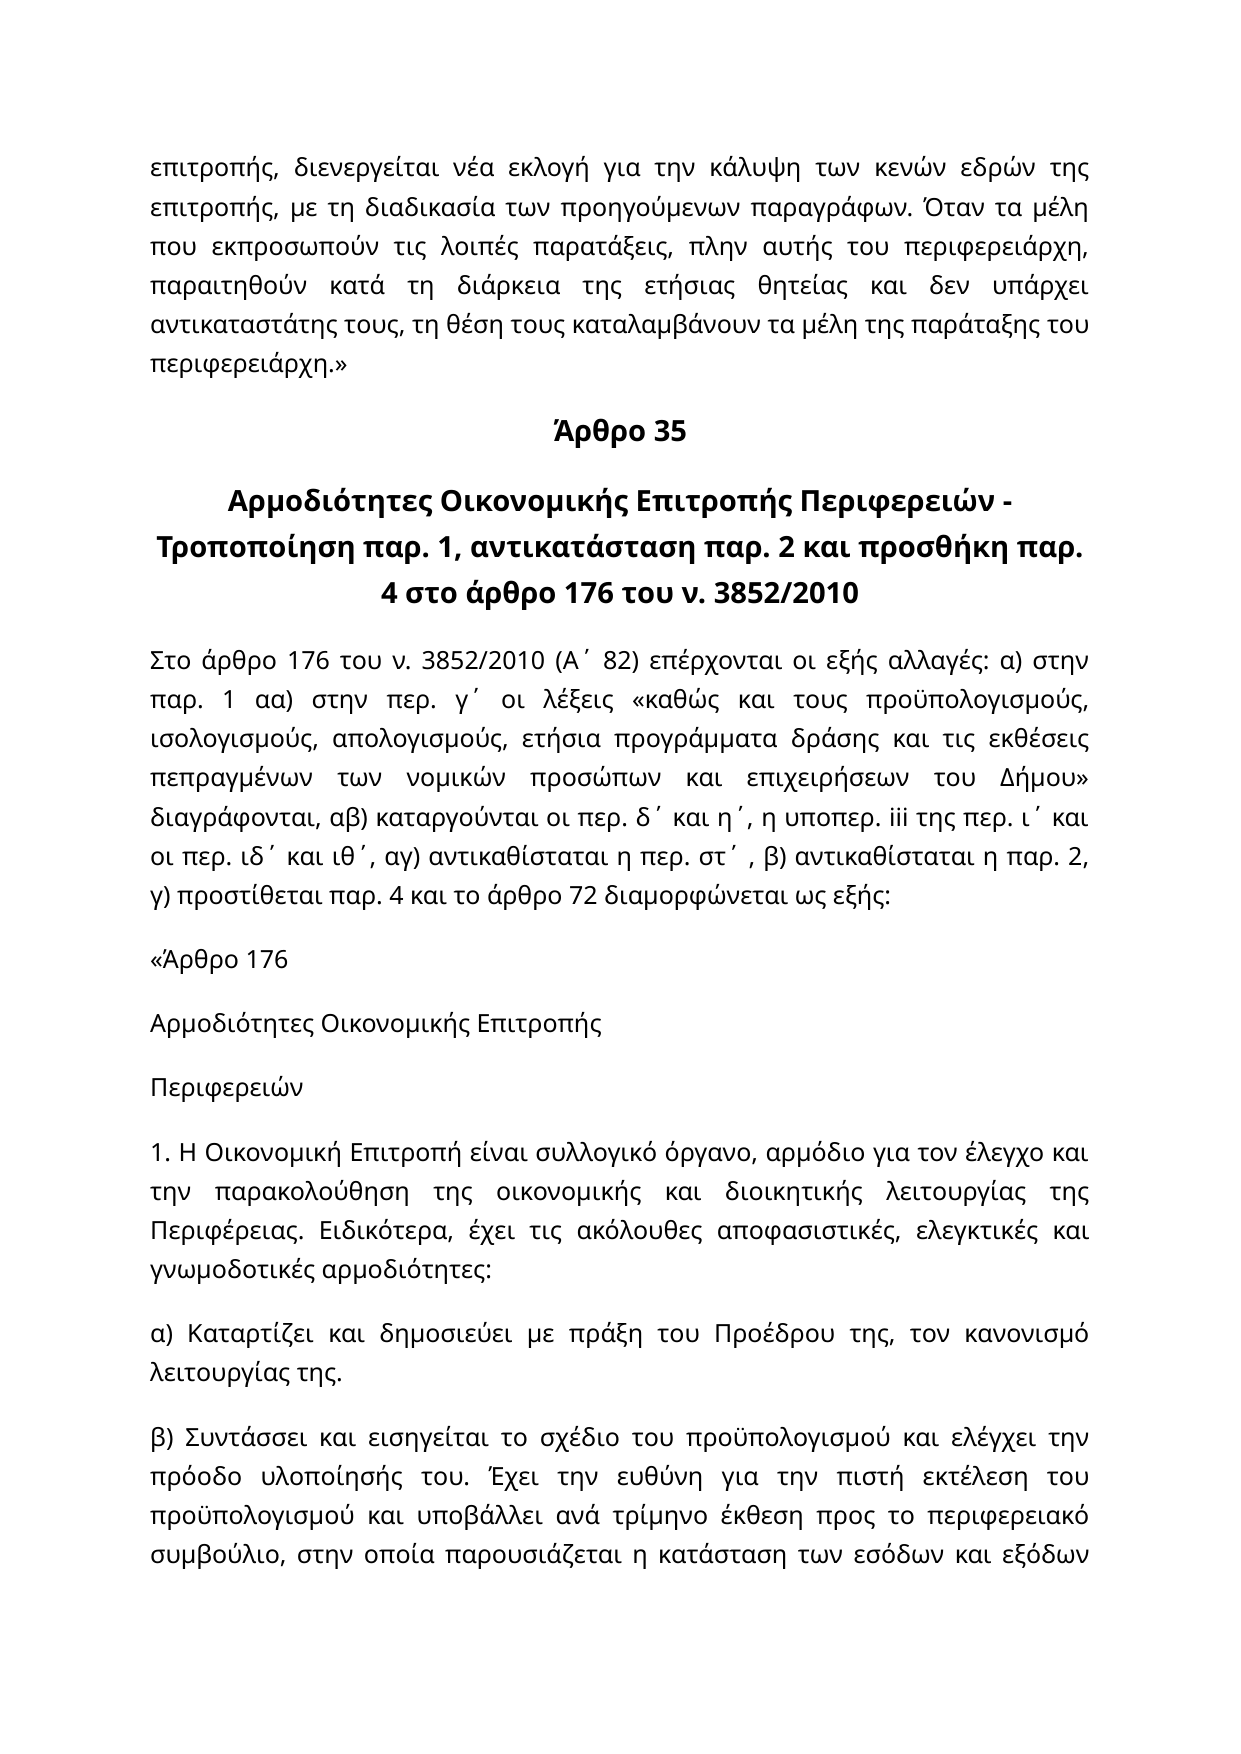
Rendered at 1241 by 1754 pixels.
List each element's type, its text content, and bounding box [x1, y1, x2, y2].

text 1. Η Οικονομική Επιτροπή είναι συλλογικό όργανο, αρμόδιο για τον έλεγχο και την παρακολούθηση της οικονομικής και διοικητικής λειτουργίας της Περιφέρειας. Ειδικότερα, έχει τις ακόλουθες αποφασιστικές, ελεγκτικές και γνωμοδοτικές αρμοδιότητες: [150, 1134, 1090, 1286]
text β) Συντάσσει και εισηγείται το σχέδιο του προϋπολογισμού και ελέγχει την πρόοδο υλοποίησής του. Έχει την ευθύνη για την πιστή εκτέλεση του προϋπολογισμού και υποβάλλει ανά τρίμηνο έκθεση προς το περιφερειακό συμβούλιο, στην οποία παρουσιάζεται η κατάσταση των εσόδων και εξόδων [150, 1419, 1090, 1571]
text «Άρθρο 176 [150, 942, 1090, 976]
text επιτροπής, διενεργείται νέα εκλογή για την κάλυψη των κενών εδρών της επιτροπής, με τη διαδικασία των προηγούμενων παραγράφων. Όταν τα μέλη που εκπροσωπούν τις λοιπές παρατάξεις, πλην αυτής του περιφερειάρχη, παραιτηθούν κατά τη διάρκεια της ετήσιας θητείας και δεν υπάρχει αντικαταστάτης τους, τη θέση τους καταλαμβάνουν τα μέλη της παράταξης του περιφερειάρχη.» [150, 150, 1090, 380]
subtitle Αρμοδιότητες Οικονομικής Επιτροπής Περιφερειών - Τροποποίηση παρ. 1, αντικατάσταση παρ. 2 και προσθήκη παρ. 4 στο άρθρο 176 του ν. 3852/2010 [150, 481, 1090, 612]
subtitle Άρθρο 35 [150, 410, 1090, 450]
text Αρμοδιότητες Οικονομικής Επιτροπής [150, 1006, 1090, 1040]
text α) Καταρτίζει και δημοσιεύει με πράξη του Προέδρου της, τον κανονισμό λειτουργίας της. [150, 1316, 1090, 1389]
text Στο άρθρο 176 του ν. 3852/2010 (Α΄ 82) επέρχονται οι εξής αλλαγές: α) στην παρ. 1 αα) στην περ. γ΄ οι λέξεις «καθώς και τους προϋπολογισμούς, ισολογισμούς, απολογισμούς, ετήσια προγράμματα δράσης και τις εκθέσεις πεπραγμένων των νομικών προσώπων και επιχειρήσεων του Δήμου» διαγράφονται, αβ) καταργούνται οι περ. δ΄ και η΄, η υποπερ. iii της περ. ι΄ και οι περ. ιδ΄ και ιθ΄, αγ) αντικαθίσταται η περ. στ΄ , β) αντικαθίσταται η παρ. 2, γ) προστίθεται παρ. 4 και το άρθρο 72 διαμορφώνεται ως εξής: [150, 642, 1090, 912]
text Περιφερειών [150, 1070, 1090, 1104]
